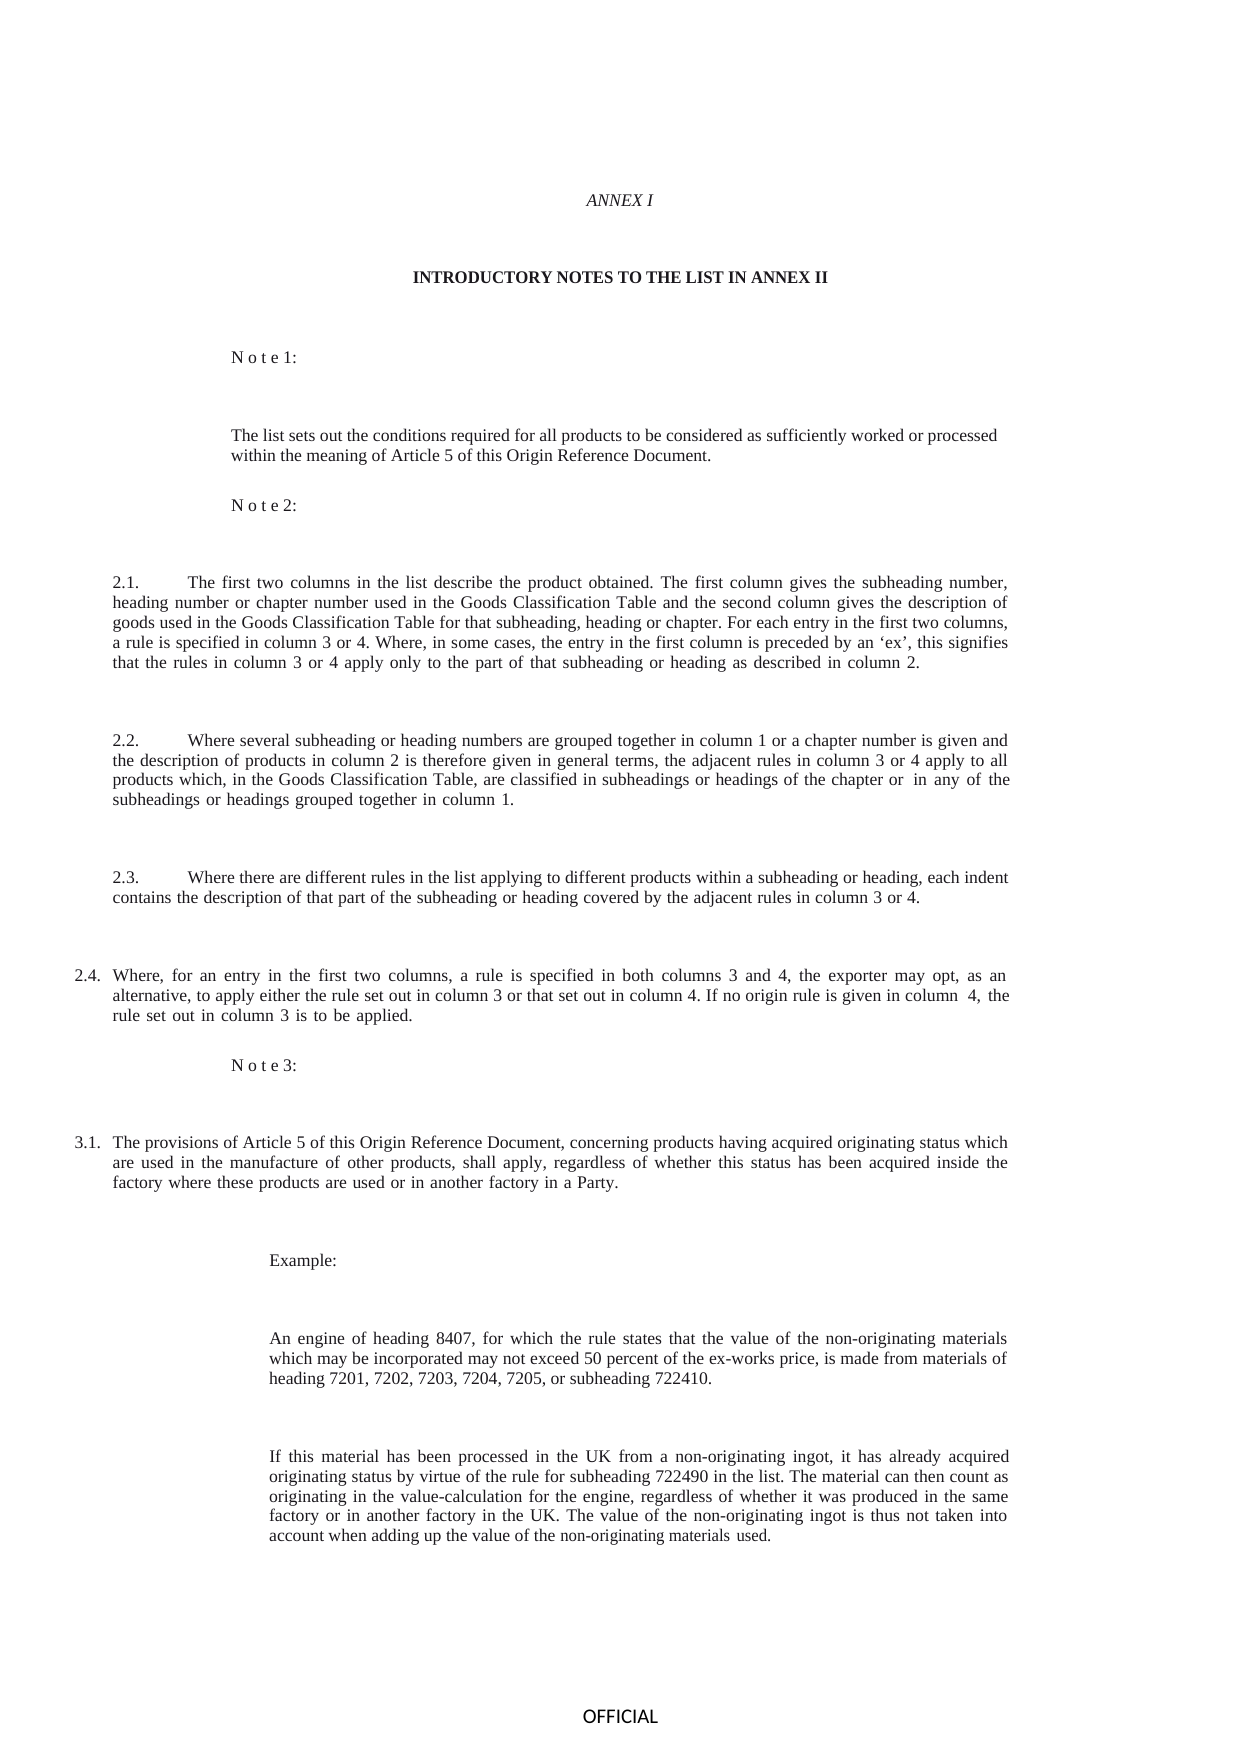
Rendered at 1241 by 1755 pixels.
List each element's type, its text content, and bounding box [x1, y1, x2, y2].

text INTRODUCTORY NOTES TO THE LIST IN ANNEX II [402, 267, 839, 287]
text N o t e 1: [231, 347, 1128, 367]
text ANNEX I [402, 190, 839, 210]
list Where there are different rules in the list applying to different products within a subheading or heading, each indent contains the description of that part of the subheading or heading covered by the adjacent rules in column 3 or 4. [112, 868, 1010, 907]
text An engine of heading 8407, for which the rule states that the value of the non-originating materials which may be incorporated may not exceed 50 percent of the ex-works price, is made from materials of heading 7201, 7202, 7203, 7204, 7205, or subheading 722410. [269, 1329, 1009, 1388]
text N o t e 2: [231, 494, 1128, 515]
text The list sets out the conditions required for all products to be considered as sufficiently worked or processed within the meaning of Article 5 of this Origin Reference Document. [231, 425, 1009, 465]
list The first two columns in the list describe the product obtained. The first column gives the subheading number, heading number or chapter number used in the Goods Classification Table and the second column gives the description of goods used in the Goods Classification Table for that subheading, heading or chapter. For each entry in the first two columns, a rule is specified in column 3 or 4. Where, in some cases, the entry in the first column is preceded by an ‘ex’, this signifies that the rules in column 3 or 4 apply only to the part of that subheading or heading as described in column 2. [112, 573, 1010, 672]
list Where several subheading or heading numbers are grouped together in column 1 or a chapter number is given and the description of products in column 2 is therefore given in general terms, the adjacent rules in column 3 or 4 apply to all products which, in the Goods Classification Table, are classified in subheadings or headings of the chapter or in any of the subheadings or headings grouped together in column 1. [112, 730, 1010, 809]
text Example: [269, 1250, 1128, 1271]
list The provisions of Article 5 of this Origin Reference Document, concerning products having acquired originating status which are used in the manufacture of other products, shall apply, regardless of whether this status has been acquired inside the factory where these products are used or in another factory in a Party. [74, 1133, 1010, 1192]
list Where, for an entry in the first two columns, a rule is specified in both columns 3 and 4, the exporter may opt, as an alternative, to apply either the rule set out in column 3 or that set out in column 4. If no origin rule is given in column 4, the rule set out in column 3 is to be applied. [74, 966, 1009, 1025]
text If this material has been processed in the UK from a non-originating ingot, it has already acquired originating status by virtue of the rule for subheading 722490 in the list. The material can then count as originating in the value-calculation for the engine, regardless of whether it was produced in the same factory or in another factory in the UK. The value of the non-originating ingot is thus not taken into account when adding up the value of the non-originating materials used. [269, 1446, 1010, 1545]
text N o t e 3: [231, 1054, 1128, 1075]
